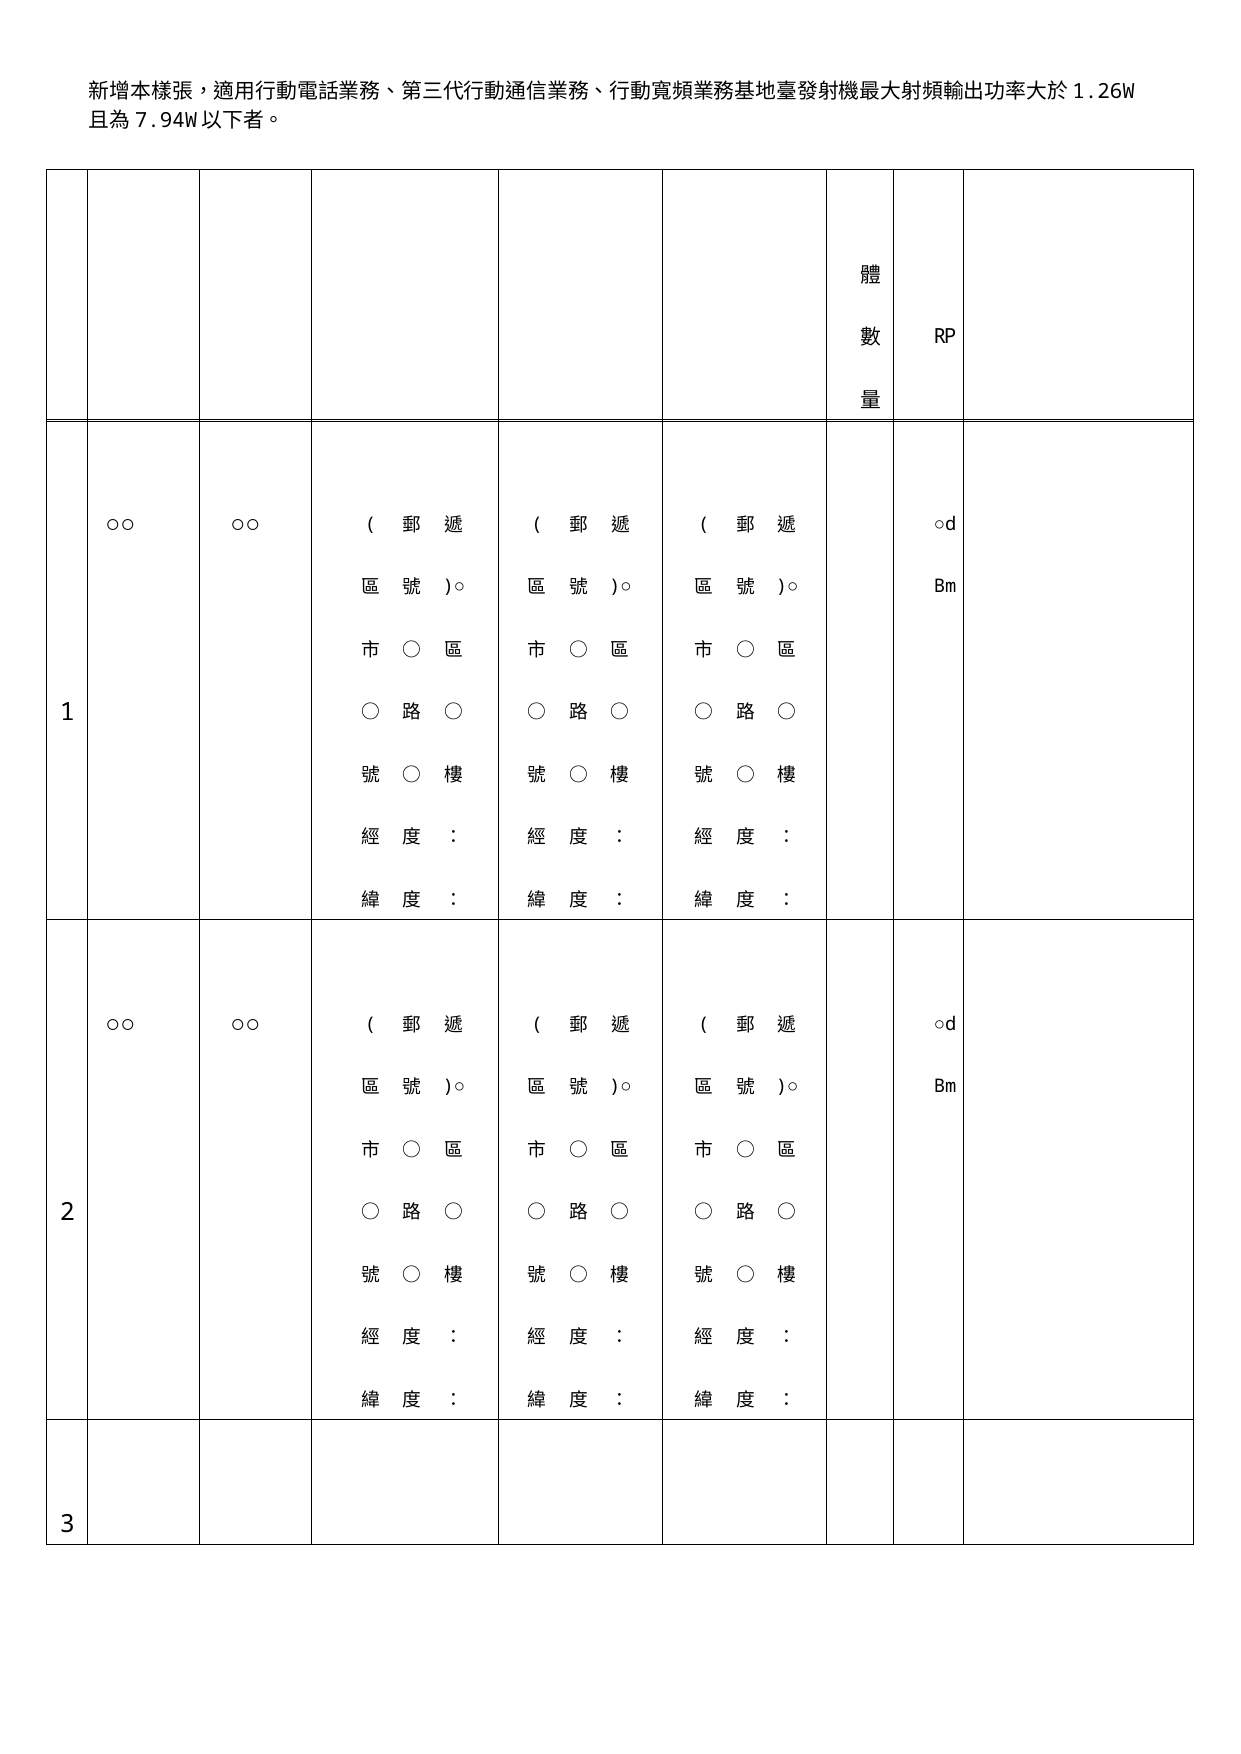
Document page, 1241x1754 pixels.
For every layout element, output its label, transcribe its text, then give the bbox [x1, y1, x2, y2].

table_cell ○○ [88, 422, 199, 919]
table_cell [827, 422, 893, 919]
table_cell [499, 1420, 662, 1544]
table_header 體數量 [827, 170, 893, 419]
table_cell (郵遞區號)○市○區○路○號○樓 經度： 緯度： [312, 422, 498, 919]
table_cell [312, 1420, 498, 1544]
table_cell [200, 1420, 311, 1544]
table_header [499, 170, 662, 419]
table_cell (郵遞區號)○市○區○路○號○樓 經度： 緯度： [663, 422, 826, 919]
table_cell [663, 1420, 826, 1544]
table_cell 1 [47, 422, 87, 919]
table_header [964, 170, 1193, 419]
table_cell [894, 1420, 963, 1544]
table_cell [964, 920, 1193, 1419]
table_cell [964, 1420, 1193, 1544]
table_cell (郵遞區號)○市○區○路○號○樓 經度： 緯度： [499, 422, 662, 919]
table_cell (郵遞區號)○市○區○路○號○樓 經度： 緯度： [312, 920, 498, 1419]
table_cell ○○ [200, 422, 311, 919]
table_cell 3 [47, 1420, 87, 1544]
table_cell [827, 1420, 893, 1544]
table_header [663, 170, 826, 419]
table_cell ○○ [200, 920, 311, 1419]
table_cell ○dBm [894, 920, 963, 1419]
table_header [47, 170, 87, 419]
table_cell 2 [47, 920, 87, 1419]
table_header [88, 170, 199, 419]
table_cell [88, 1420, 199, 1544]
table_header [312, 170, 498, 419]
table_header RP [894, 170, 963, 419]
table_cell ○dBm [894, 422, 963, 919]
table_cell ○○ [88, 920, 199, 1419]
table_header [200, 170, 311, 419]
table_cell (郵遞區號)○市○區○路○號○樓 經度： 緯度： [663, 920, 826, 1419]
table_cell [827, 920, 893, 1419]
table_cell (郵遞區號)○市○區○路○號○樓 經度： 緯度： [499, 920, 662, 1419]
table_cell [964, 422, 1193, 919]
